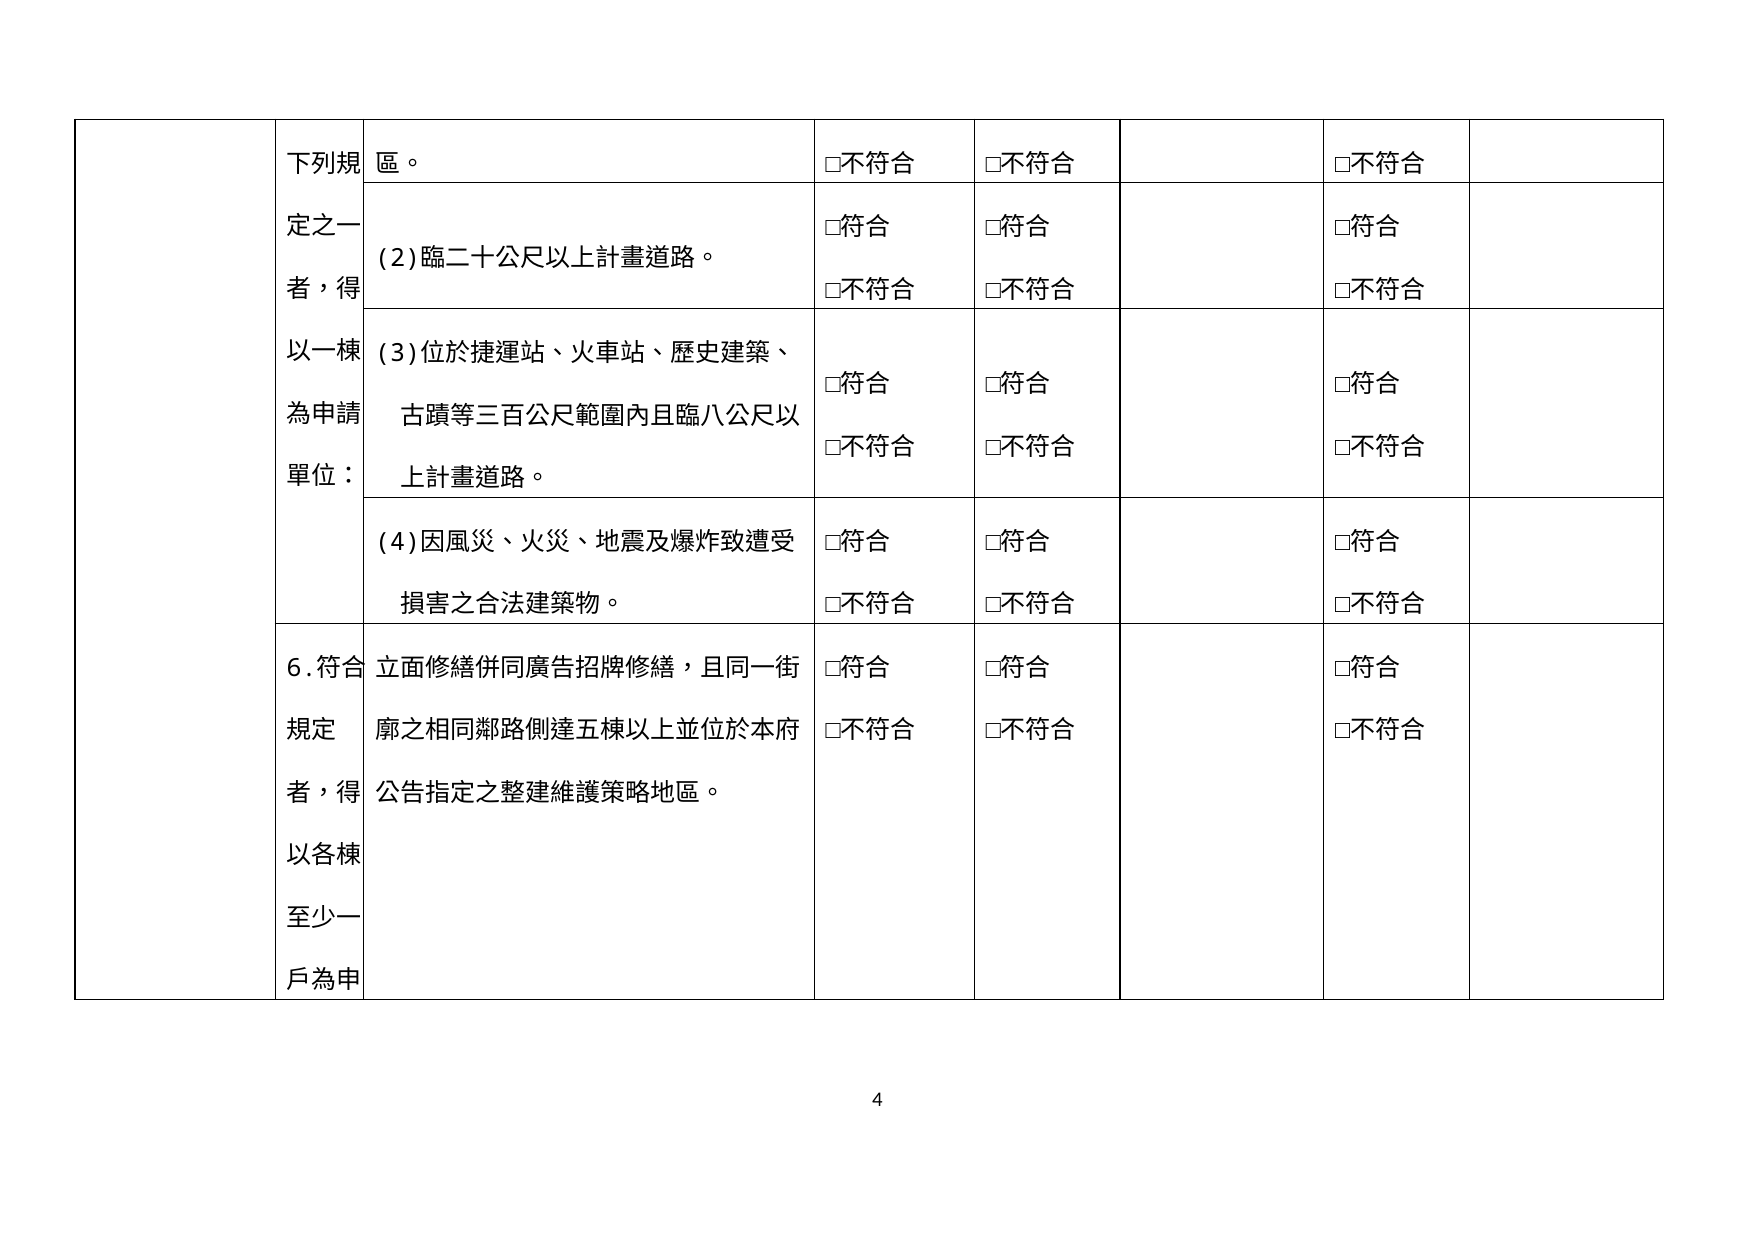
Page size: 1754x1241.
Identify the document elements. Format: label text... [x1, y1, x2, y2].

table_cell 立面修繕併同廣告招牌修繕，且同一街廓之相同鄰路側達五棟以上並位於本府公告指定之整建維護策略地區。 [364, 624, 814, 999]
table_cell [1121, 498, 1323, 623]
table_cell 6.符合規定者，得以各棟至少一戶為申請單位： [276, 624, 363, 999]
table_cell □符合 □不符合 [975, 183, 1119, 308]
table_cell [1470, 624, 1663, 999]
table_cell 區。 [364, 120, 814, 182]
table_cell □符合 □不符合 [815, 309, 974, 497]
table_cell (4)因風災、火災、地震及爆炸致遭受損害之合法建築物。 [364, 498, 814, 623]
table_cell (3)位於捷運站、火車站、歷史建築、古蹟等三百公尺範圍內且臨八公尺以上計畫道路。 [364, 309, 814, 497]
table_cell □符合 □不符合 [1324, 309, 1469, 497]
table_cell (2)臨二十公尺以上計畫道路。 [364, 183, 814, 308]
table_cell [1470, 183, 1663, 308]
table_cell □符合 □不符合 [815, 498, 974, 623]
table_cell [1121, 183, 1323, 308]
table_cell □不符合 [815, 120, 974, 182]
table_cell □符合 □不符合 [1324, 183, 1469, 308]
table_cell □符合 □不符合 [975, 498, 1119, 623]
table_cell 5.符合下列規定之一者，得以一棟為申請單位： [276, 120, 363, 623]
table_cell [1470, 498, 1663, 623]
table_cell [1121, 120, 1323, 182]
table_cell [76, 120, 275, 999]
table_cell □符合 □不符合 [1324, 624, 1469, 999]
table_cell □符合 □不符合 [815, 624, 974, 999]
table_cell □不符合 [975, 120, 1119, 182]
table_cell □符合 □不符合 [1324, 498, 1469, 623]
table_cell □不符合 [1324, 120, 1469, 182]
table_cell [1121, 309, 1323, 497]
table_cell [1121, 624, 1323, 999]
table_cell [1470, 120, 1663, 182]
table_cell □符合 □不符合 [975, 309, 1119, 497]
table_cell □符合 □不符合 [975, 624, 1119, 999]
table_cell [1470, 309, 1663, 497]
table_cell □符合 □不符合 [815, 183, 974, 308]
